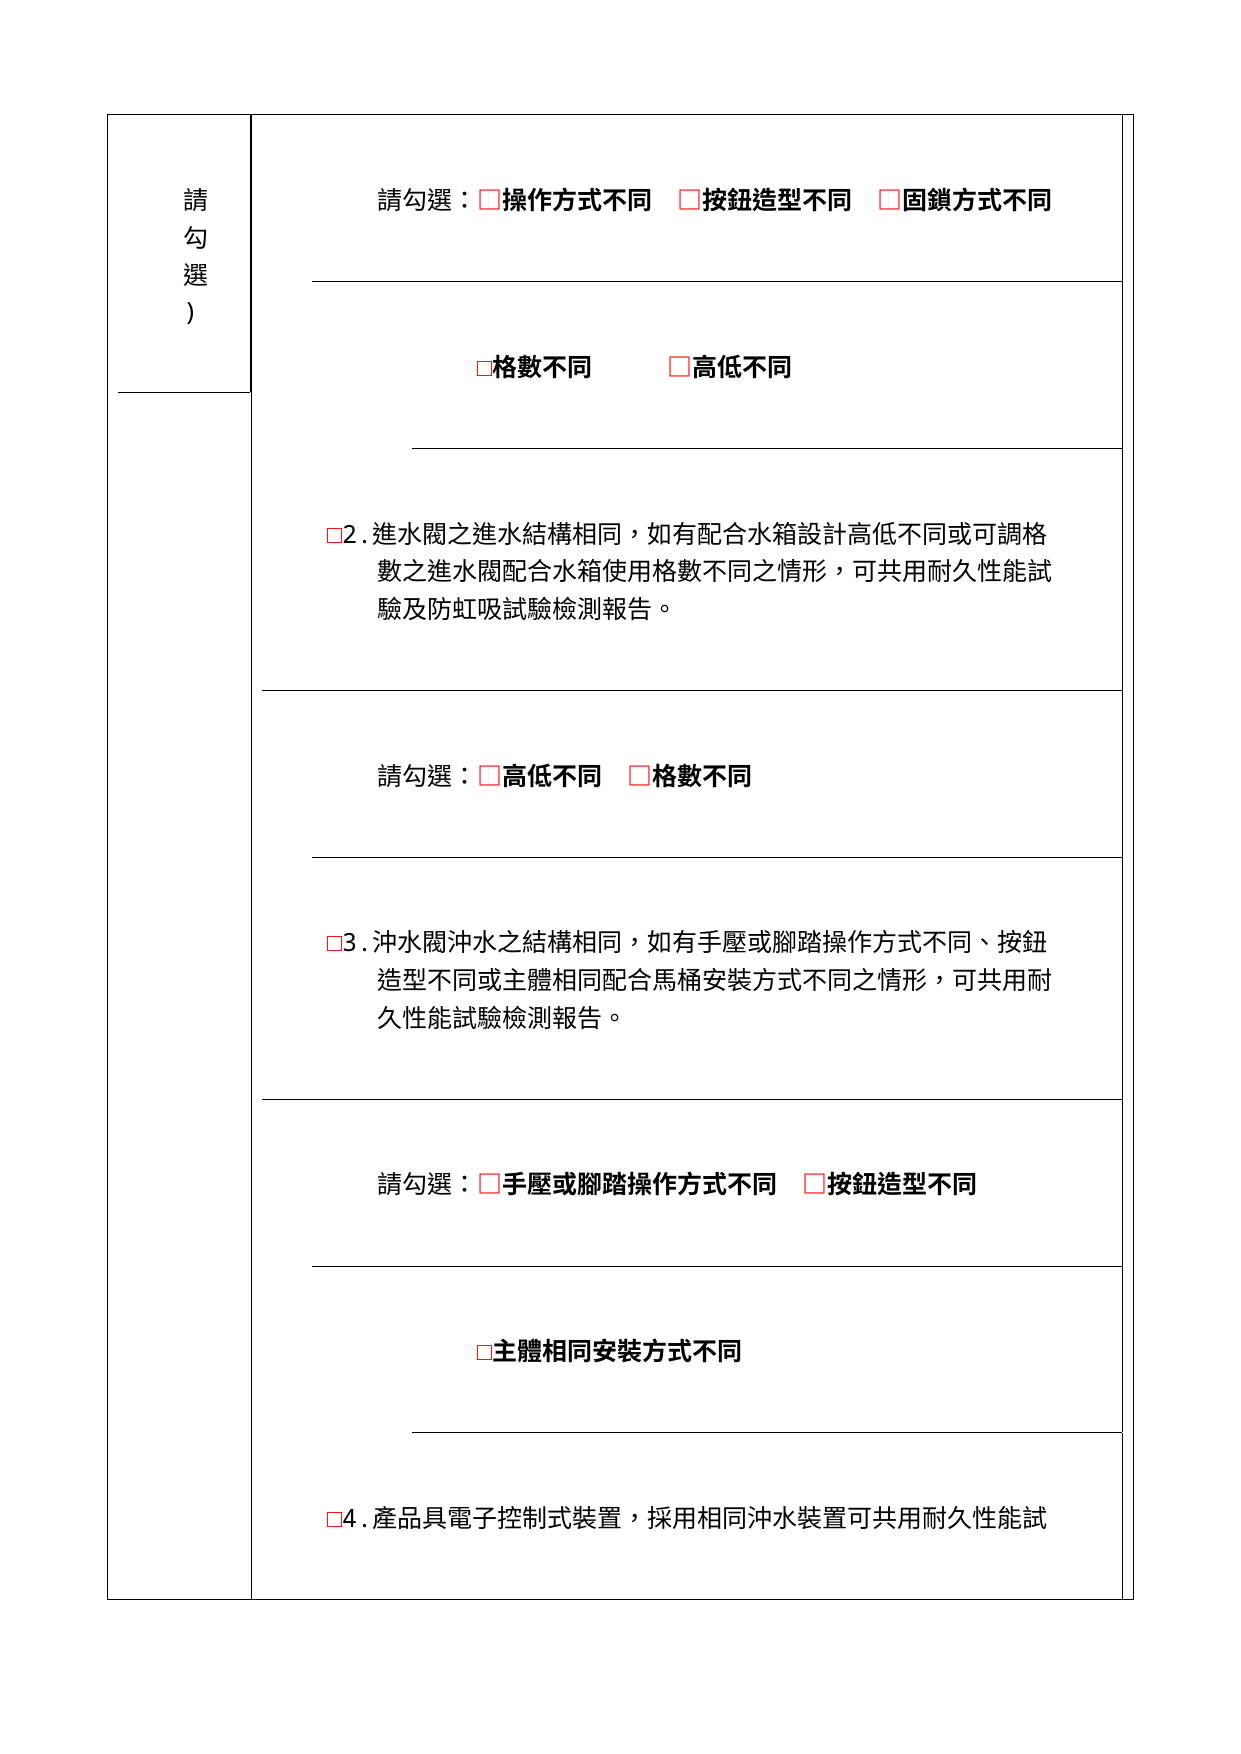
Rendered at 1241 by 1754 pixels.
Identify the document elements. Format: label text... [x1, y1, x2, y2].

table_cell 請勾選) [108, 115, 251, 1599]
table_cell 請勾選：□操作方式不同 □按鈕造型不同 □固鎖方式不同 □格數不同 □高低不同 □2.進水閥之進水結構相同，如有配合水箱設計高低不同或可調格數之進水閥配合水箱使用格數不同之情形，可共用耐久性能試驗及防虹吸試驗檢測報告。 請勾選：□高低不同 □格數不同 □3.沖水閥沖水之結構相同，如有手壓或腳踏操作方式不同、按鈕造型不同或主體相同配合馬桶安裝方式不同之情形，可共用耐久性能試驗檢測報告。 請勾選：□手壓或腳踏操作方式不同 □按鈕造型不同 □主體相同安裝方式不同 □4.產品具電子控制式裝置，採用相同沖水裝置可共用耐久性能試 [252, 115, 1133, 1599]
